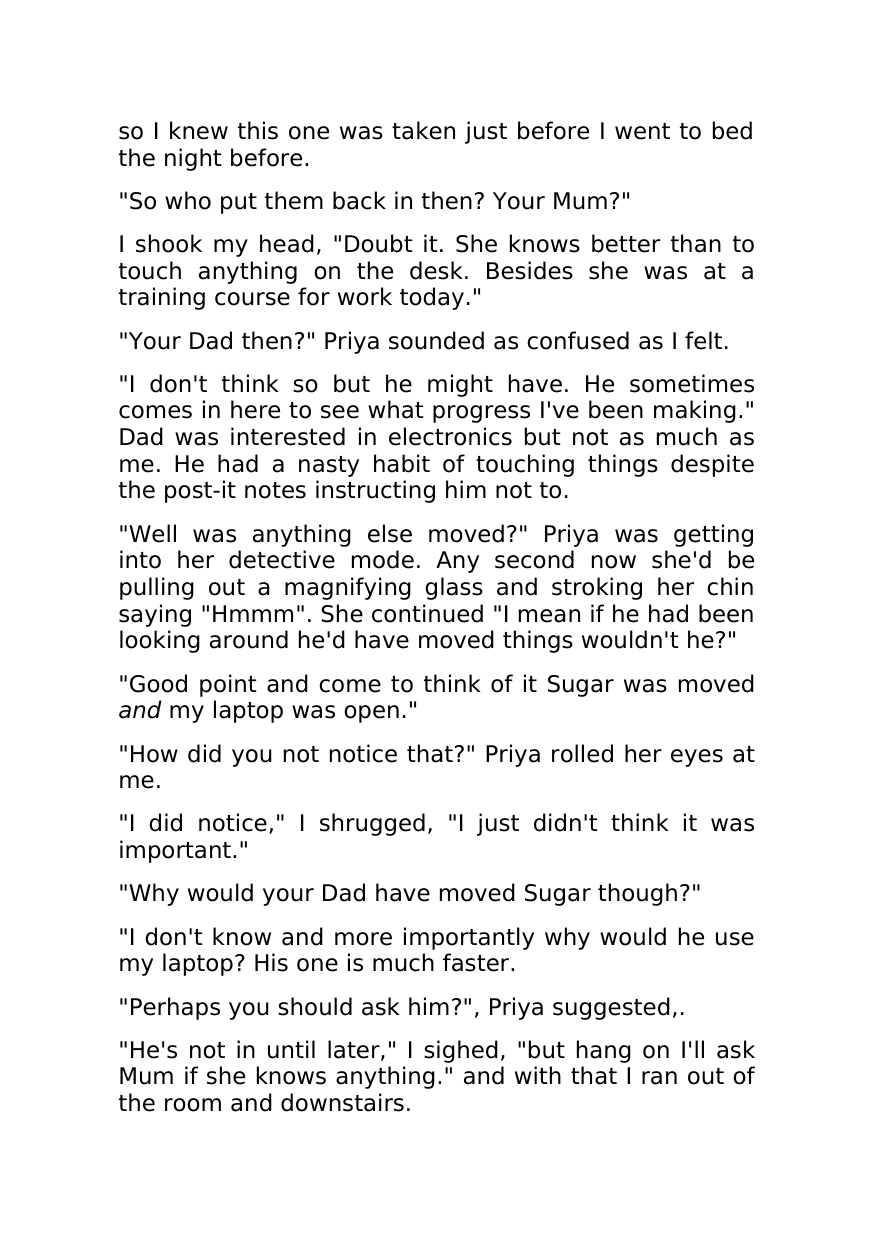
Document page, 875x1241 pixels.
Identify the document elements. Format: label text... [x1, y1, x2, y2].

text "Why would your Dad have moved Sugar though?" [118, 881, 756, 907]
text I shook my head, "Doubt it. She knows better than to touch anything on the desk. Besides she was at a training course for work today." [118, 231, 756, 311]
text "How did you not notice that?" Priya rolled her eyes at me. [118, 741, 756, 794]
text "I did notice," I shrugged, "I just didn't think it was important." [118, 811, 756, 864]
text "Good point and come to think of it Sugar was moved and my laptop was open." [118, 671, 756, 724]
text "Your Dad then?" Priya sounded as confused as I felt. [118, 328, 756, 354]
text "So who put them back in then? Your Mum?" [118, 188, 756, 215]
text "I don't think so but he might have. He sometimes comes in here to see what progress I've been making." Dad was interested in electronics but not as much as me. He had a nasty habit of touching things despite the post-it notes instructing him not to. [118, 371, 756, 504]
text so I knew this one was taken just before I went to bed the night before. [118, 118, 756, 171]
text "I don't know and more importantly why would he use my laptop? His one is much faster. [118, 924, 756, 977]
text "Perhaps you should ask him?", Priya suggested,. [118, 994, 756, 1020]
text "Well was anything else moved?" Priya was getting into her detective mode. Any second now she'd be pulling out a magnifying glass and stroking her chin saying "Hmmm". She continued "I mean if he had been looking around he'd have moved things wouldn't he?" [118, 521, 756, 654]
text "He's not in until later," I sighed, "but hang on I'll ask Mum if she knows anything." and with that I ran out of the room and downstairs. [118, 1037, 756, 1117]
